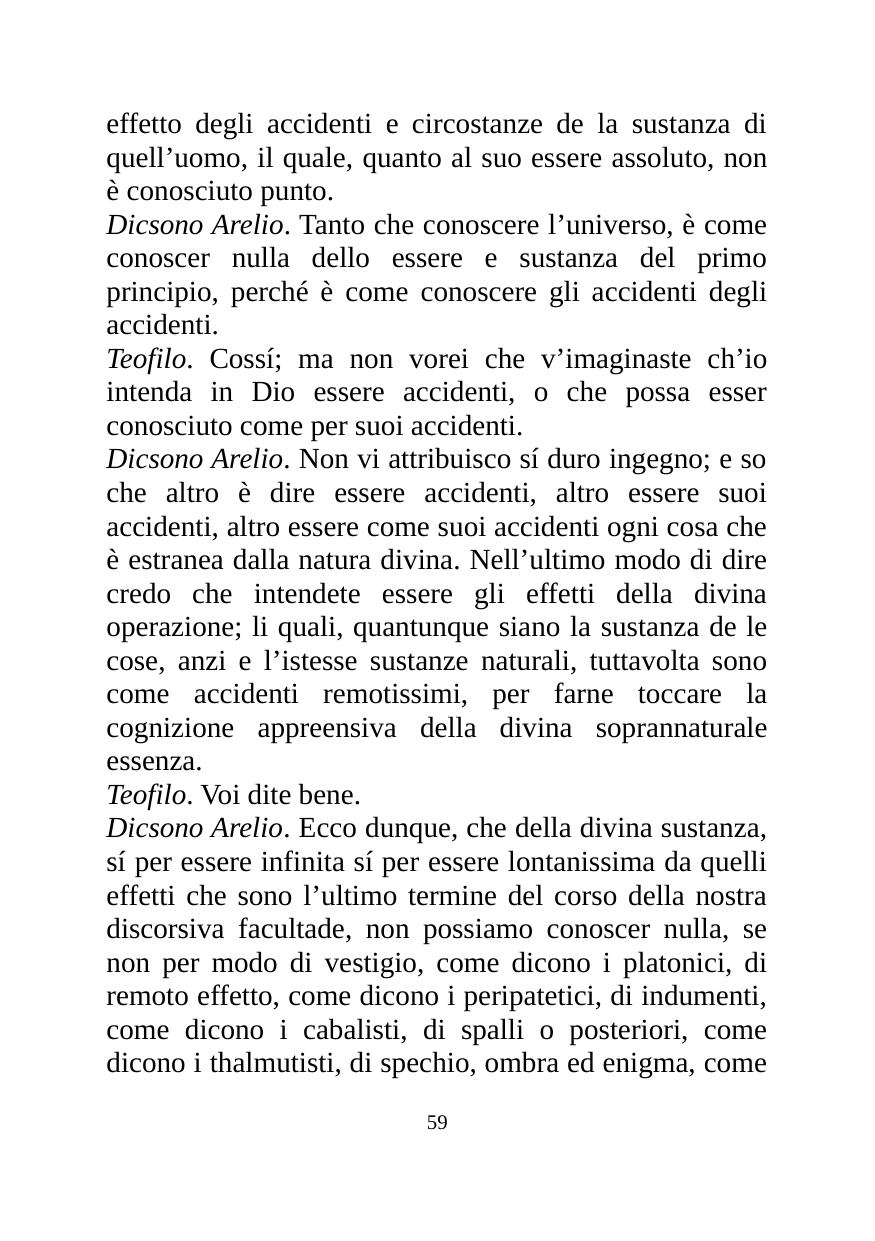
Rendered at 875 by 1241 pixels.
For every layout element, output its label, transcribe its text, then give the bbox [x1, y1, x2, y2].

text Dicsono Arelio. Non vi attribuisco sí duro ingegno; e so che altro è dire essere accidenti, altro essere suoi accidenti, altro essere come suoi accidenti ogni cosa che è estranea dalla natura divina. Nell’ultimo modo di dire credo che intendete essere gli effetti della divina operazione; li quali, quantunque siano la sustanza de le cose, anzi e l’istesse sustanze naturali, tuttavolta sono come accidenti remotissimi, per farne toccare la cognizione appreensiva della divina soprannaturale essenza. [106, 442, 768, 777]
text Teofilo. Cossí; ma non vorei che v’imaginaste ch’io intenda in Dio essere accidenti, o che possa esser conosciuto come per suoi accidenti. [106, 341, 768, 442]
text Dicsono Arelio. Tanto che conoscere l’universo, è come conoscer nulla dello essere e sustanza del primo principio, perché è come conoscere gli accidenti degli accidenti. [106, 207, 768, 341]
text effetto degli accidenti e circostanze de la sustanza di quell’uomo, il quale, quanto al suo essere assoluto, non è conosciuto punto. [106, 106, 768, 207]
text Dicsono Arelio. Ecco dunque, che della divina sustanza, sí per essere infinita sí per essere lontanissima da quelli effetti che sono l’ultimo termine del corso della nostra discorsiva facultade, non possiamo conoscer nulla, se non per modo di vestigio, come dicono i platonici, di remoto effetto, come dicono i peripatetici, di indumenti, come dicono i cabalisti, di spalli o posteriori, come dicono i thalmutisti, di spechio, ombra ed enigma, come [106, 811, 768, 1079]
text Teofilo. Voi dite bene. [106, 777, 768, 811]
